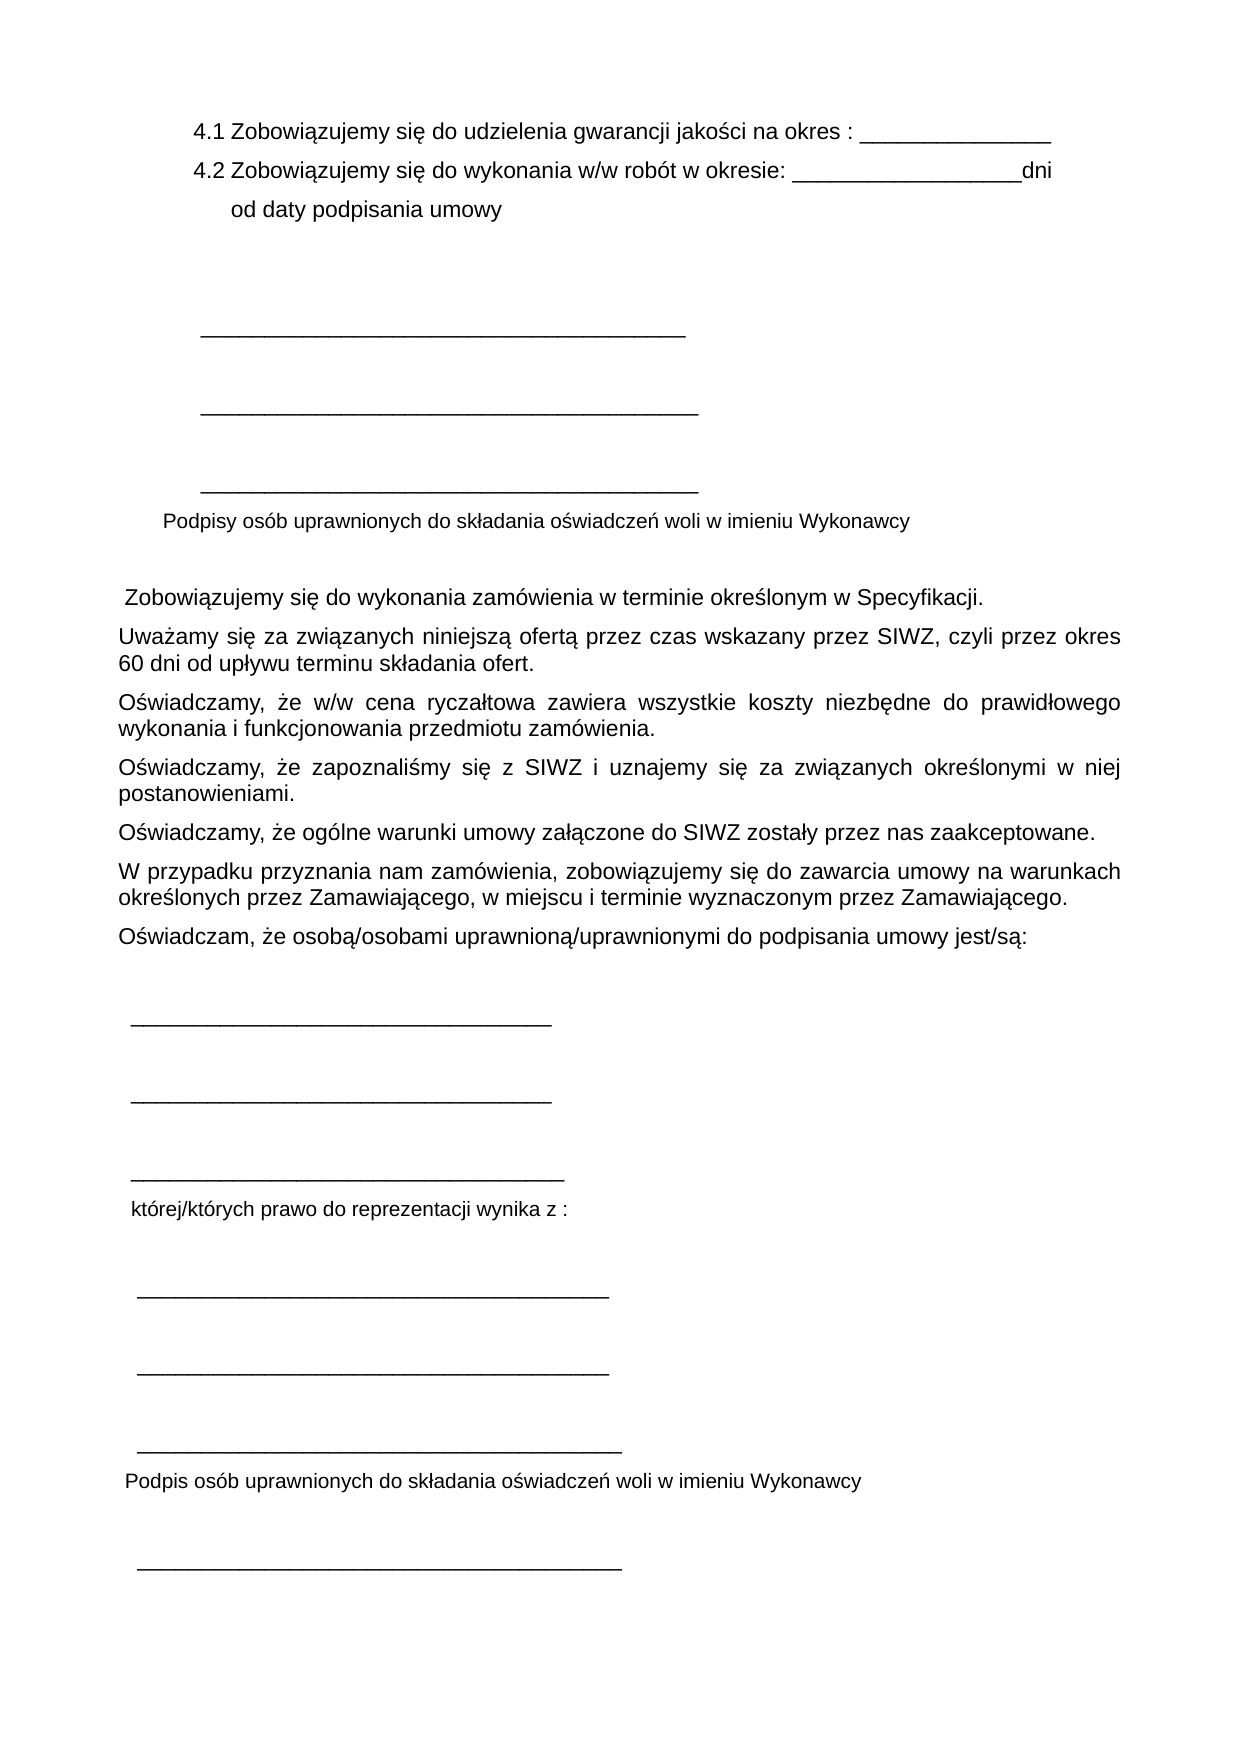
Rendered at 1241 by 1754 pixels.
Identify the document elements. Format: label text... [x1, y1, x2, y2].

text _____________________________________ [118, 1273, 1122, 1299]
text Oświadczamy, że zapoznaliśmy się z SIWZ i uznajemy się za związanych określonymi w niej postanowieniami. [118, 754, 1122, 806]
text Uważamy się za związanych niniejszą ofertą przez czas wskazany przez SIWZ, czyli przez okres 60 dni od upływu terminu składania ofert. [118, 623, 1122, 676]
text ______________________________________ [118, 1544, 1122, 1571]
text _______________________________________ [118, 468, 1122, 494]
text Oświadczamy, że w/w cena ryczałtowa zawiera wszystkie koszty niezbędne do prawidłowego wykonania i funkcjonowania przedmiotu zamówienia. [118, 688, 1122, 741]
list Zobowiązujemy się do udzielenia gwarancji jakości na okres : _______________ [193, 118, 1122, 144]
text __________________________________ [118, 1156, 1122, 1182]
text _______________________________________ [118, 390, 1122, 416]
text Oświadczamy, że ogólne warunki umowy załączone do SIWZ zostały przez nas zaakceptowane. [118, 819, 1122, 845]
text której/których prawo do reprezentacji wynika z : [118, 1195, 1122, 1221]
list Zobowiązujemy się do wykonania w/w robót w okresie: __________________dni [193, 157, 1122, 183]
text Oświadczam, że osobą/osobami uprawnioną/uprawnionymi do podpisania umowy jest/są: [118, 923, 1122, 949]
text Podpisy osób uprawnionych do składania oświadczeń woli w imieniu Wykonawcy [118, 507, 1122, 533]
text Zobowiązujemy się do wykonania zamówienia w terminie określonym w Specyfikacji. [118, 584, 1122, 611]
text ______________________________________ [118, 1428, 1122, 1454]
text _____________________________________ [118, 1350, 1122, 1377]
text _________________________________ [118, 1078, 1122, 1105]
text _________________________________ [118, 1001, 1122, 1027]
text ______________________________________ [118, 312, 1122, 339]
list od daty podpisania umowy [193, 196, 1122, 222]
text W przypadku przyznania nam zamówienia, zobowiązujemy się do zawarcia umowy na warunkach określonych przez Zamawiającego, w miejscu i terminie wyznaczonym przez Zamawiającego. [118, 858, 1122, 910]
text Podpis osób uprawnionych do składania oświadczeń woli w imieniu Wykonawcy [118, 1467, 1122, 1493]
